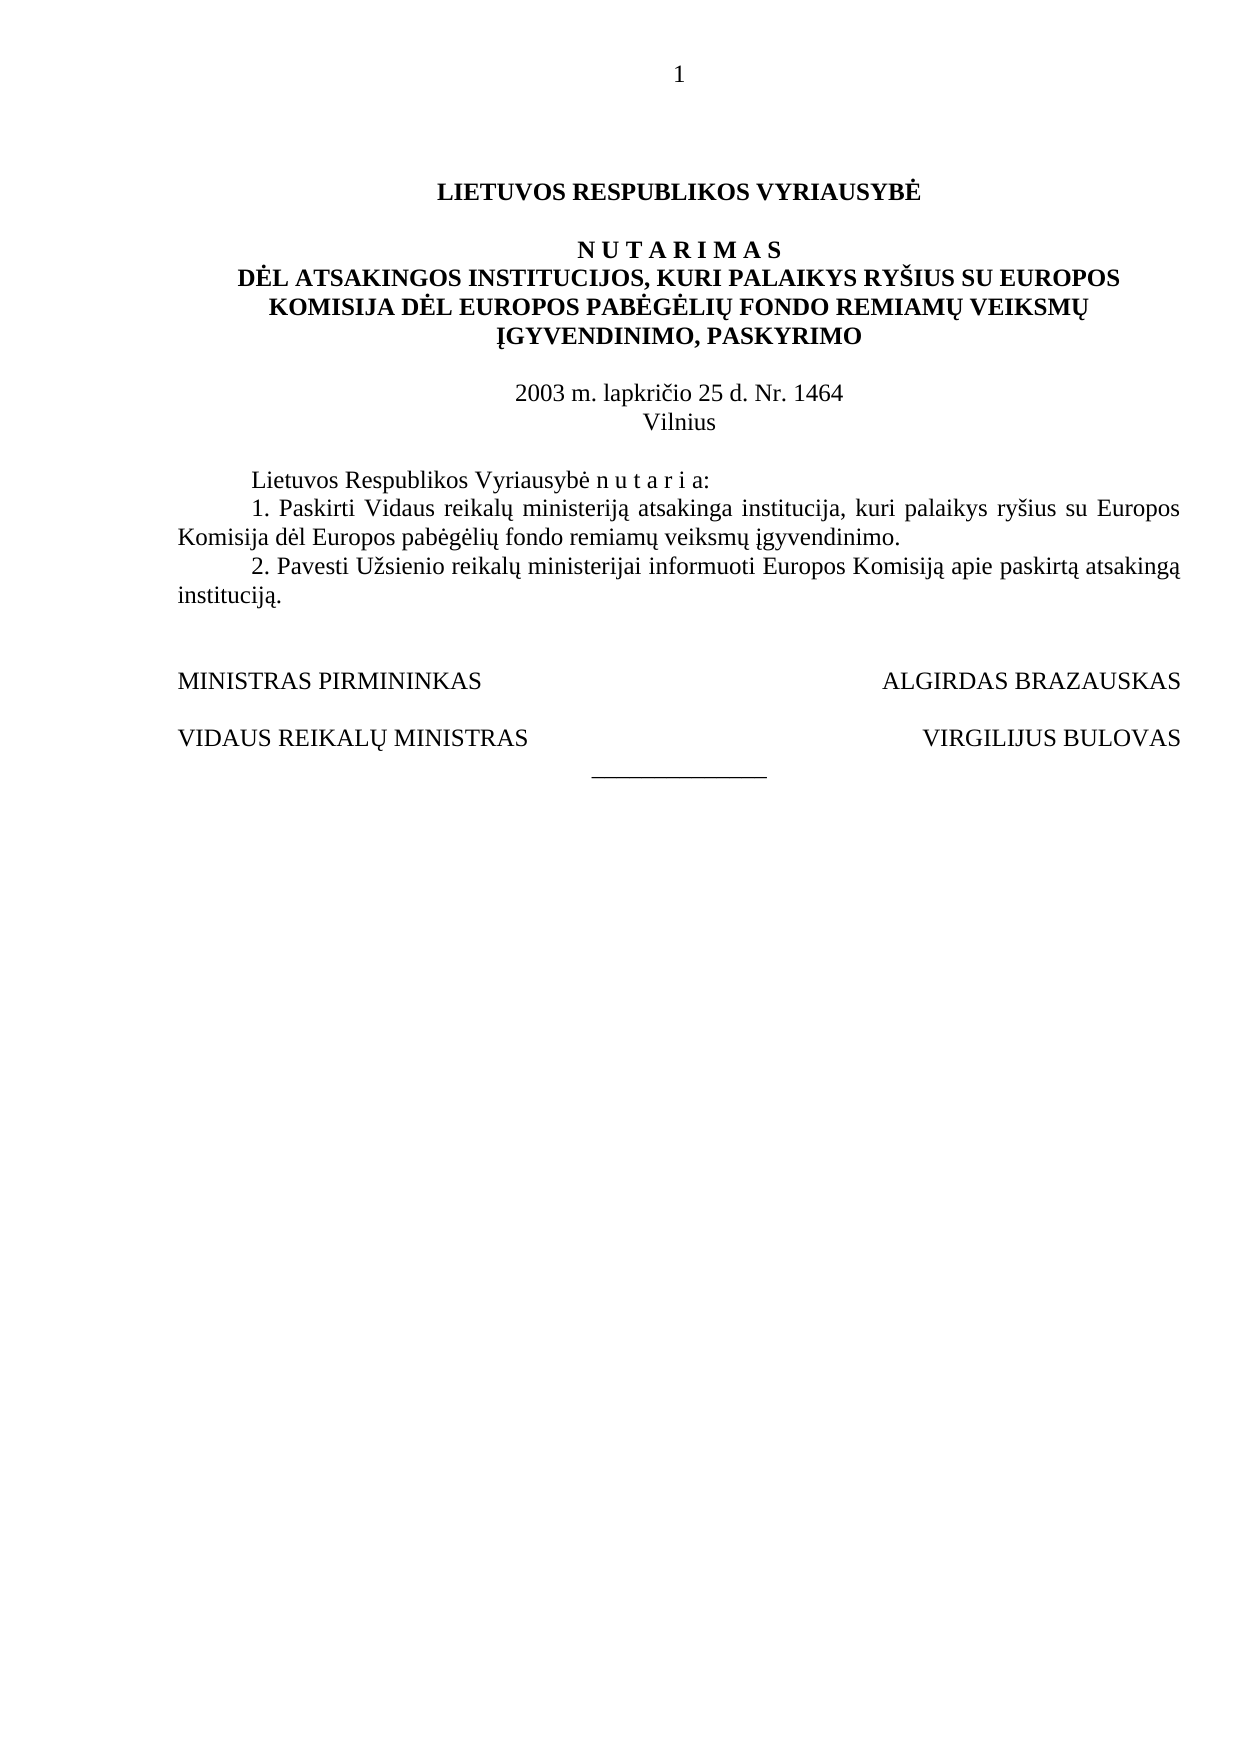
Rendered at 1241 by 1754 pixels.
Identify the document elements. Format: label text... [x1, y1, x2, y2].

text DĖL ATSAKINGOS INSTITUCIJOS, KURI PALAIKYS RYŠIUS SU EUROPOS KOMISIJA DĖL EUROPOS PABĖGĖLIŲ FONDO REMIAMŲ VEIKSMŲ ĮGYVENDINIMO, PASKYRIMO [177, 263, 1181, 350]
text 2003 m. lapkričio 25 d. Nr. 1464 [177, 378, 1181, 407]
text MINISTRAS PIRMININKAS ALGIRDAS BRAZAUSKAS [177, 666, 1181, 695]
text VIDAUS REIKALŲ MINISTRAS VIRGILIJUS BULOVAS [177, 723, 1181, 752]
text Vilnius [177, 407, 1181, 436]
text LIETUVOS RESPUBLIKOS VYRIAUSYBĖ [177, 177, 1181, 206]
text ______________ [177, 752, 1181, 781]
text Lietuvos Respublikos Vyriausybė nutaria: [177, 465, 1181, 493]
text 2. Pavesti Užsienio reikalų ministerijai informuoti Europos Komisiją apie paskirtą atsakingą instituciją. [177, 551, 1181, 608]
text N U T A R I M A S [177, 235, 1181, 263]
text 1. Paskirti Vidaus reikalų ministeriją atsakinga institucija, kuri palaikys ryšius su Europos Komisija dėl Europos pabėgėlių fondo remiamų veiksmų įgyvendinimo. [177, 493, 1181, 551]
